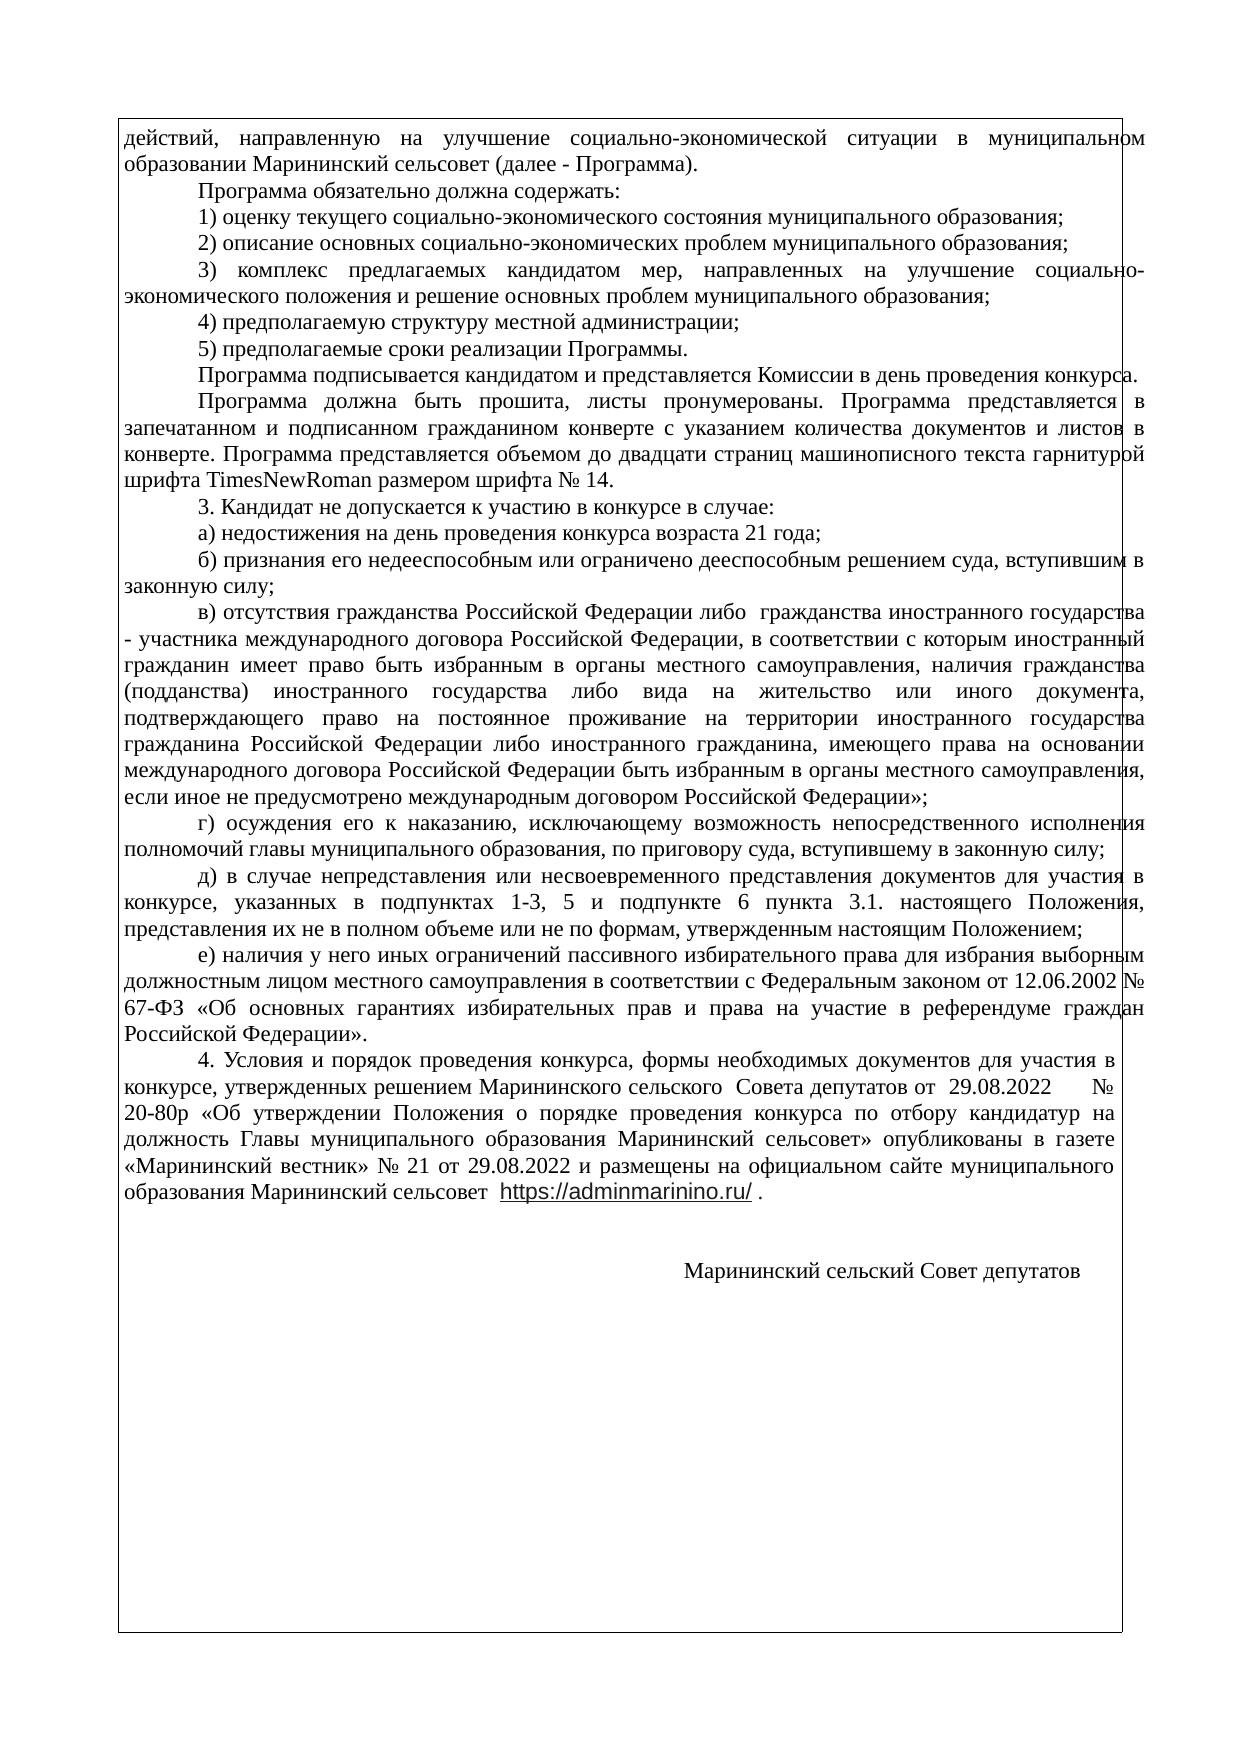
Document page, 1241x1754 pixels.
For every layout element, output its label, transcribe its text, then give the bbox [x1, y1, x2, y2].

table_header МАРИНИНСКИЙ СЕЛЬСКИЙ СОВЕТ ДЕПУТАТОВ КУРАГИНСКОГО РАЙОНА КРАСНОЯРСКОГО КРАЯ РЕШЕНИЕ 09.09.2022 с. Маринино № 21-82р О назначении конкурса по отбору кандидатур на должность Главы Марининского сельсовета В соответствии со статьей 36 Федерального закона от 06.10.2003 № 131-ФЗ «Об общих принципах организации местного самоуправления в Российской Федерации», Законом Красноярского края от 01.12.2014 № 7-2884 «О некоторых вопросах организации органов местного самоуправления в Красноярском крае», со статьей 11 Устава Марининского сельсовета Курагинского района Красноярского края, решением Марининского сельского Совета депутатов от 29.08.2022 № 20-80р «Об утверждении Положения о порядке проведения конкурса по отбору кандидатур на должность Главы муниципального образования Марининский сельсовет», Марининский сельский Совет депутатов РЕШИЛ: 1. Объявить конкурс по отбору кандидатур на должность Главы Марининского сельсовета. 2. Назначить проведение конкурса по отбору кандидатур на должность Главы Марининского сельсовета на 20 октября 2022 года в 11 часов 00 минут по адресу: Красноярский край, Курагинский район, с. Маринино, ул. Советская, 2А, каб. № 3. 3. Утвердить текст объявления о приеме документов от кандидатов, содержащий условия конкурса, согласно приложению. 4. Определить ответственным лицом за прием документов от кандидатов, их регистрацию, а также организационное обеспечение работы конкурсной комиссии специалиста администрации Т.М.Конфетову. В случае временного отсутствия Конфетовой Т.М., ответственность за прием документов от кандидатов и их регистрацию возлагается на Заместителя Главы администрации И.В.Артемьеву. 5. Поручить председателю Марининского сельского Совета депутатов Т.И. Никулиной не позднее дня, следующего за днем принятия настоящего решения, уведомить Главу Курагинского района об объявлении конкурса на должность Главы Марининского сельсовета. 6. Контроль за исполнением настоящего решения возложить на председателя Марининского сельского Совета депутатов Т.И. Никулину. 7. Решение вступает в силу со дня, следующего за днем его официального опубликования в газете «Марининский вестник». Председатель сельского Совета депутатов Т.И. Никулина Приложение к решению Марининского сельского Совета депутатов от 09.09.2022 №21-82р ОБЪЯВЛЕНИЕ о приеме документов от кандидатур на должность Главы Марининского сельсовета Марининский сельский Совет депутатов объявляет о начале приема документов на участие в конкурсе по отбору кандидатур на должность Главы Марининского сельсовета (далее – Конкурс). Конкурс по отбору кандидатур на должность Главы Марининского сельсовета состоится 20 октября 2022 года в 11 часов 00 минут по адресу: Красноярский край, Курагинский район, с. Маринино, ул. Советская, 2А, каб. № 3. УСЛОВИЯ КОНКУРСА. 1. Для участия в конкурсе кандидат представляет следующие документы: 1) личное заявление на участие в конкурсе (Приложение 1); 2) собственноручно заполненную и подписанную анкету с приложением фотографий 4 х 5 см., 3 шт. (Приложение 2); 3) паспорт или заменяющий его документ; 4) документы, подтверждающие профессиональное образование, стаж работы и квалификацию (при наличии): - документ о профессиональном образовании; - трудовую книжку (при наличии) и (или) сведения о трудовой деятельности, оформленные в установленном законодательством порядке, или иной документ, подтверждающий трудовую (служебную) деятельность гражданина, за исключением случая, если трудовая деятельность ранее не осуществлялась; 5)документ, подтверждающий представление Губернатору Красноярского края сведений о доходах, об имуществе и обязательствах имущественного характера, полученных кандидатом, его супругой (супругом), несовершеннолетними детьми, в соответствии с законом Красноярского края от 19.12.2017 № 4-1264 «О представлении гражданами, претендующими на замещение муниципальных должностей, должности Главы (руководителя) местной администрации по контракту, и лицами, замещающими указанные должности, сведений о доходах, расходах, об имуществе и обязательствах имущественного характера и проверке достоверности и полноты таких сведений». Сведения представляются по утвержденной Указом Президента Российской Федерации от 23.06.2014 № 460 «Об утверждении формы справки о доходах, расходах об имуществе и обязательствах имущественного характера и внесении изменений в некоторые акты Президента Российской Федерации» форме справки. 6) справку о наличии (отсутствии) судимости и (или) факта уголовного преследования либо о прекращении уголовного преследования по форме, утвержденной административным регламентом Министерства внутренних дел Российской Федерации по предоставлению государственной услуги по выдаче справок о наличии (отсутствии) судимости и (или) факта уголовного преследования либо прекращении уголовного преследования, утвержденным приказом МВД России. Также подаются копии документов, указанных в подпунктах 3 и 4 настоящего пункта. По желанию кандидата им могут быть представлены документы о дополнительном профессиональном образовании, о присвоении ученой степени, ученого звания, о награждении наградами и присвоении почетных званий и иные документы, характеризующие его личность, профессиональную подготовку. Указанные документы кандидат представляет лично ответственным лицам по приему документов по адресу: Красноярский край, Курагинский район, с. Маринино, ул. Советская, 2А, каб. № 1, с 10.09.2022 по 14.10.2022 года в рабочие дни с 8.00 до 16.00 часов (с перерывом на обед с 12.00 до 13.00 часов), в выходные дни с 09.00 до 10.00 часов. Телефоны для справок (39136) 3-33(в часы приема документов). 2. В качестве конкурсного задания кандидат представляет разработанную им программу действий, направленную на улучшение социально-экономической ситуации в муниципальном образовании Марининский сельсовет (далее - Программа). Программа обязательно должна содержать: 1) оценку текущего социально-экономического состояния муниципального образования; 2) описание основных социально-экономических проблем муниципального образования; 3) комплекс предлагаемых кандидатом мер, направленных на улучшение социально-экономического положения и решение основных проблем муниципального образования; 4) предполагаемую структуру местной администрации; 5) предполагаемые сроки реализации Программы. Программа подписывается кандидатом и представляется Комиссии в день проведения конкурса. Программа должна быть прошита, листы пронумерованы. Программа представляется в запечатанном и подписанном гражданином конверте с указанием количества документов и листов в конверте. Программа представляется объемом до двадцати страниц машинописного текста гарнитурой шрифта TimesNewRoman размером шрифта № 14. 3. Кандидат не допускается к участию в конкурсе в случае: а) недостижения на день проведения конкурса возраста 21 года; б) признания его недееспособным или ограничено дееспособным решением суда, вступившим в законную силу; в) отсутствия гражданства Российской Федерации либо гражданства иностранного государства - участника международного договора Российской Федерации, в соответствии с которым иностранный гражданин имеет право быть избранным в органы местного самоуправления, наличия гражданства (подданства) иностранного государства либо вида на жительство или иного документа, подтверждающего право на постоянное проживание на территории иностранного государства гражданина Российской Федерации либо иностранного гражданина, имеющего права на основании международного договора Российской Федерации быть избранным в органы местного самоуправления, если иное не предусмотрено международным договором Российской Федерации»; г) осуждения его к наказанию, исключающему возможность непосредственного исполнения полномочий главы муниципального образования, по приговору суда, вступившему в законную силу; д) в случае непредставления или несвоевременного представления документов для участия в конкурсе, указанных в подпунктах 1-3, 5 и подпункте 6 пункта 3.1. настоящего Положения, представления их не в полном объеме или не по формам, утвержденным настоящим Положением; е) наличия у него иных ограничений пассивного избирательного права для избрания выборным должностным лицом местного самоуправления в соответствии с Федеральным законом от 12.06.2002 № 67-ФЗ «Об основных гарантиях избирательных прав и права на участие в референдуме граждан Российской Федерации». 4. Условия и порядок проведения конкурса, формы необходимых документов для участия в конкурсе, утвержденных решением Марининского сельского Совета депутатов от 29.08.2022 № 20-80р «Об утверждении Положения о порядке проведения конкурса по отбору кандидатур на должность Главы муниципального образования Марининский сельсовет» опубликованы в газете «Марининский вестник» № 21 от 29.08.2022 и размещены на официальном сайте муниципального образования Марининский сельсовет https://adminmarinino.ru/ . Марининский сельский Совет депутатов Приложение 1 к объявлению о приеме документов от кандидатур на должность Главы Марининского сельсовета В конкурсную комиссию по отбору кандидатур на должность Главы Марининского сельсовета заявление Я, ________________________________________________________, (фамилия, имя, отчество) желаю принять участие в конкурсе по отбору кандидатов на должность главы Марининского сельсовета. Настоящим подтверждаю, что я являюсь гражданином Российской Федерации, дееспособен, не ограничен в дееспособности, сведения, содержащиеся в документах, представляемых мной для участия в данном конкурсе, соответствуют действительности, а сами документы не являются подложными. Мне известно, что исполнение должностных обязанностей главы Марининского сельсовета связано с использованием сведений, составляющих государственную и иную охраняемую федеральными законами тайну, в связи с чем, выражаю согласие на проведение в отношении меня полномочными органами проверочных мероприятий. Последствия отказа от прохождения процедуры оформления допуска к сведениям, составляющим государственную и иную охраняемую федеральными законами тайну, мне известны. В соответствии со статьей 9 Федерального закона от 27.07.2006 № 152-ФЗ «О персональных данных» своей волей и в своем интересе даю согласие на автоматизированную, а также без использования средств автоматизации обработку моих персональных данных включая сбор, запись, систематизацию, накопление, хранение, уточнение (обновление, изменение), извлечение, использование, передачу (распространение, предоставление, доступ), обезличивание, блокирование, удаление, уничтожение персональных данных. Мне разъяснены мои права и обязанности, связанные с обработкой персональных данных, в том числе, моя обязанность проинформировать оператора в случае изменения моих персональных данных; мое право в любое время отозвать свое согласие путем направления соответствующего письменного заявления оператору. ____________ (дата) _________________ (подпись) Приложение 2 к объявлению о приёме документов от кандидатур на должность Главы Марининского сельсовета АНКЕТА участника конкурса по отбору кандидатур на должность главы Марининского сельсовета 11. Выполняемая работа с начала трудовой деятельности (включая учебу в высших и средних специальных учебных заведениях, военную службу, работу по совместительству, предпринимательскую деятельность и т.п.). *При заполнении данного пункта необходимо именовать организации так, как они назывались в свое время, военную службу записывать с указанием должности и номера воинской части. 12. Государственные награды, иные награды и знаки отличия ___________________________________________________________________________ ___________________________________________________________________________ 13. Ваши близкие родственники (отец, мать, братья, сестры и дети), а также муж (жена), в том числе бывшие. Если родственники изменяли фамилию, имя, отчество, необходимо также указать их прежние фамилию, имя, отчество. 14. Ваши близкие родственники (отец, мать, братья, сестры и дети), а также супруга (супруг), в том числе бывшая (бывший), супруги братьев и сестер, братья и сестры супругов, постоянно проживающие за границей и (или) оформляющие документы для выезда на постоянное место жительства в другое государство 15. Пребывание за границей 16. Отношение к воинской обязанности и воинское звание ___________________________________________________________________________ 17. Домашний адрес (адрес регистрации, фактического проживания), номер телефона (либо иной вид связи) 18. Паспорт или документ, его заменяющий (серия, номер, кем и когда выдан) 19. Наличие заграничного паспорта (серия, номер, кем и когда выдан) 20. Страховой номер индивидуального лицевого счета (если имеется) ___________________________________________________________________________ 21. ИНН (если имеется) 22. Сведения о наличии или отсутствии принадлежащего кандидату, его супруге (супругу), несовершеннолетним детям недвижимого имущества, находящегося за пределами территории Российской Федерации, об источниках получения средств, за счет которых приобретено указанное имущество: (Сведения указываются по состоянию на первое число месяца, в котором осуществлено официальное опубликование решения о назначении конкурса) 23. Сведения о наличии или отсутствии принадлежащих кандидату, его супруге (супругу), несовершеннолетним детям счетах (вкладах), наличных денежных средств и ценностей в иностранных банках, расположенных за пределами территории Российской Федерации: (Сведения указываются по состоянию на первое число месяца, в котором осуществлено официальное опубликование решения о назначении конкурса) 24. Дополнительные сведения (участие в выборных представительных органах, другая информация, которую желаете сообщить о себе) ______________________________________________________________________________ ______________________________________________________________________________ ___________________________________________________________________________________________________________________________________________________________ _____________________________________________________________________________ 25. Мне известно, что сообщение о себе в анкете заведомо ложных сведений и мое несоответствие требованиям могут повлечь отказ в участии в конкурсе и избрании на должность. На проведение в отношении меня проверочных мероприятий согласен (согласна). [119, 119, 1122, 1632]
